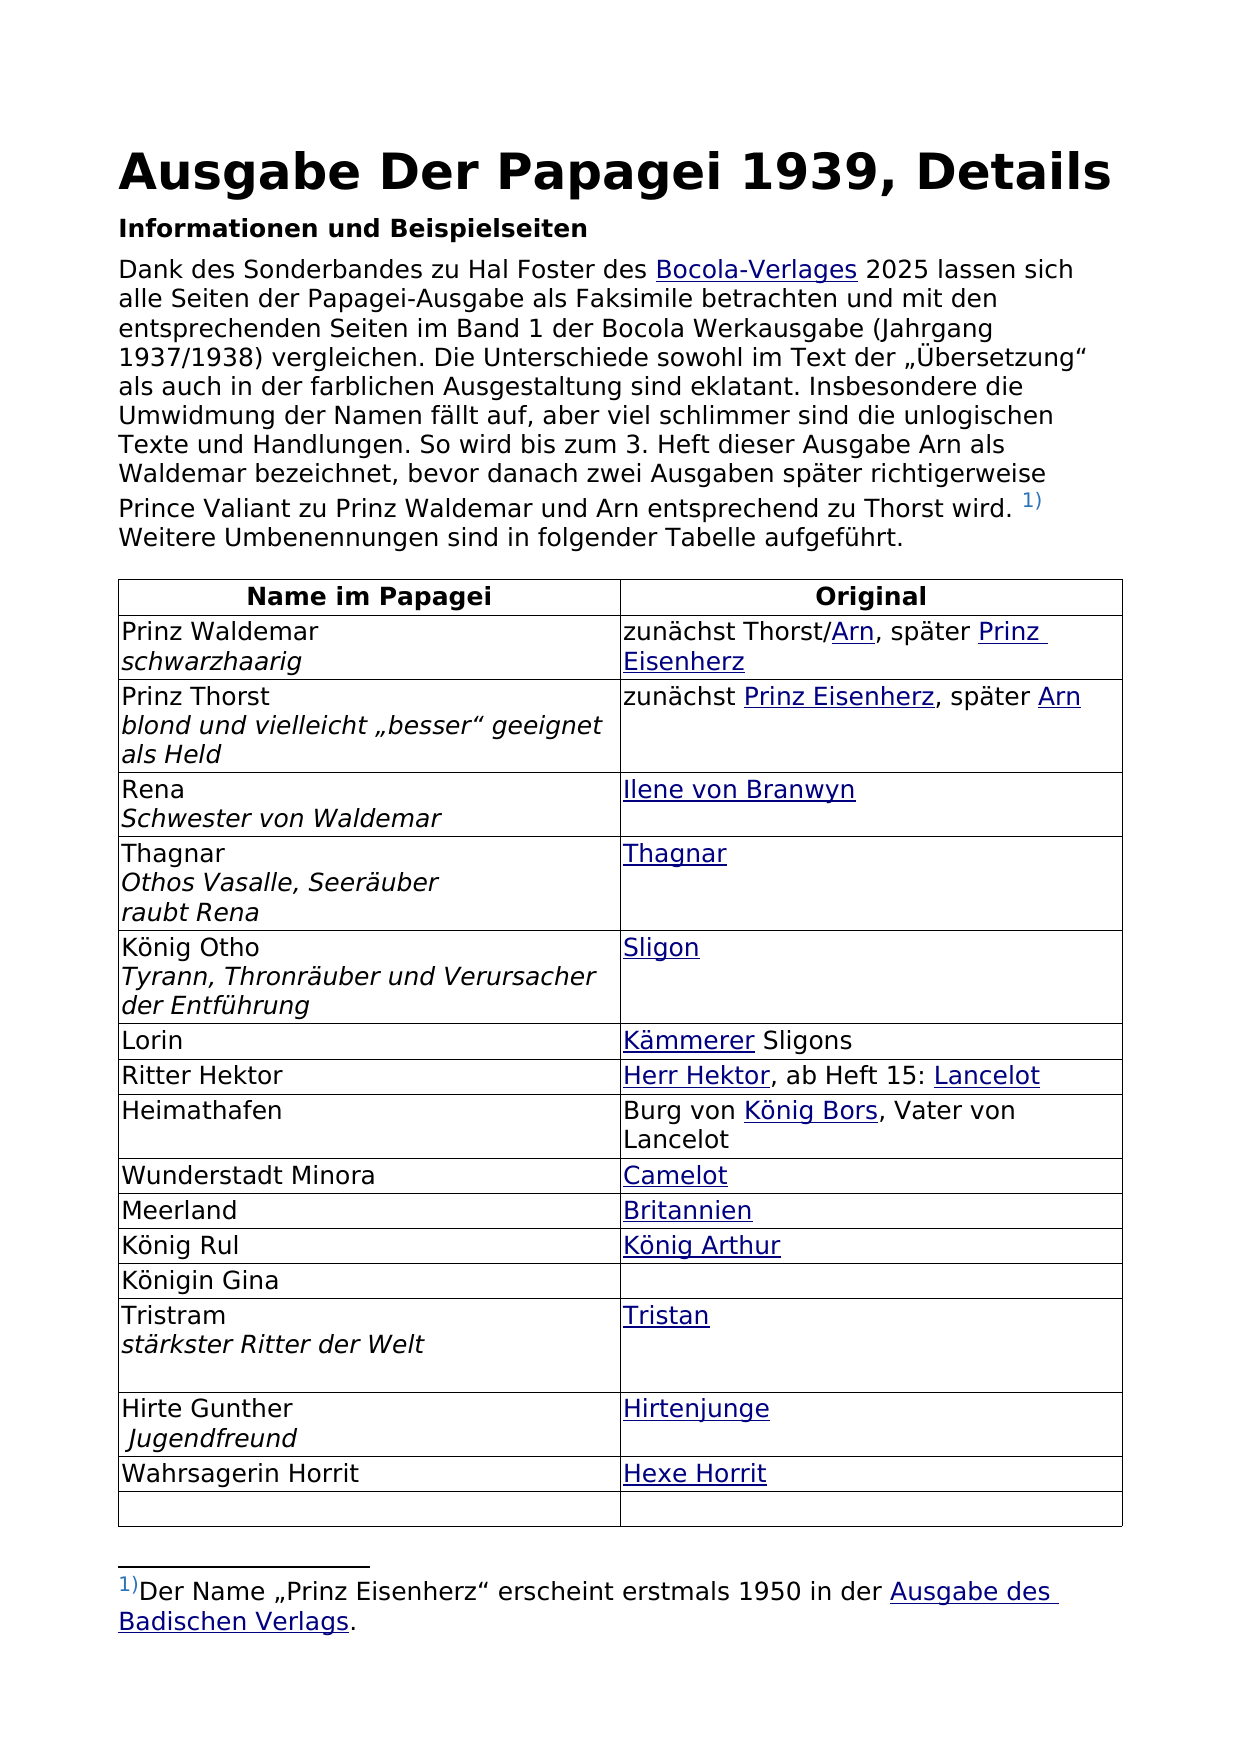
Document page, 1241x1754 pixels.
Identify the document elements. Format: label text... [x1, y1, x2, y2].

table_cell zunächst Thorst/Arn, später Prinz Eisenherz [621, 616, 1122, 679]
table_cell Herr Hektor, ab Heft 15: Lancelot [621, 1060, 1122, 1093]
table_cell Heimathafen [119, 1095, 620, 1158]
table_cell Kämmerer Sligons [621, 1024, 1122, 1058]
text Der Name „Prinz Eisenherz“ erscheint erstmals 1950 in der Ausgabe des Badischen Verlags. [118, 1573, 1122, 1636]
table_cell Königin Gina [119, 1264, 620, 1298]
text Dank des Sonderbandes zu Hal Foster des Bocola-Verlages 2025 lassen sich alle Seiten der Papagei-Ausgabe als Faksimile betrachten und mit den entsprechenden Seiten im Band 1 der Bocola Werkausgabe (Jahrgang 1937/1938) vergleichen. Die Unterschiede sowohl im Text der „Übersetzung“ als auch in der farblichen Ausgestaltung sind eklatant. Insbesondere die Umwidmung der Namen fällt auf, aber viel schlimmer sind die unlogischen Texte und Handlungen. So wird bis zum 3. Heft dieser Ausgabe Arn als Waldemar bezeichnet, bevor danach zwei Ausgaben später richtigerweise Prince Valiant zu Prinz Waldemar und Arn entsprechend zu Thorst wird. Weitere Umbenennungen sind in folgender Tabelle aufgeführt. [118, 256, 1122, 552]
table_cell Hirtenjunge [621, 1393, 1122, 1456]
table_cell Prinz Thorst blond und vielleicht „besser“ geeignet als Held [119, 680, 620, 772]
table_cell Sligon [621, 931, 1122, 1023]
table_cell Thagnar [621, 837, 1122, 930]
table_cell König Rul [119, 1229, 620, 1263]
table_cell Camelot [621, 1159, 1122, 1193]
table_cell zunächst Prinz Eisenherz, später Arn [621, 680, 1122, 772]
table_cell Meerland [119, 1194, 620, 1228]
table_cell Ilene von Branwyn [621, 773, 1122, 836]
table_cell [119, 1492, 620, 1526]
table_header Original [621, 580, 1122, 614]
table_cell Tristan [621, 1299, 1122, 1392]
table_cell Wahrsagerin Horrit [119, 1457, 620, 1491]
table_cell König Arthur [621, 1229, 1122, 1263]
table_cell Hexe Horrit [621, 1457, 1122, 1491]
table_cell König Otho Tyrann, Thronräuber und Verursacher der Entführung [119, 931, 620, 1023]
table_header Name im Papagei [119, 580, 620, 614]
subtitle Ausgabe Der Papagei 1939, Details [118, 143, 1122, 201]
table_cell Britannien [621, 1194, 1122, 1228]
table_cell [621, 1264, 1122, 1298]
table_cell Rena Schwester von Waldemar [119, 773, 620, 836]
table_cell Tristram stärkster Ritter der Welt [119, 1299, 620, 1392]
table_cell Hirte Gunther Jugendfreund [119, 1393, 620, 1456]
table_cell Ritter Hektor [119, 1060, 620, 1093]
table_cell Lorin [119, 1024, 620, 1058]
table_cell Burg von König Bors, Vater von Lancelot [621, 1095, 1122, 1158]
text Informationen und Beispielseiten [118, 214, 1122, 243]
table_cell Wunderstadt Minora [119, 1159, 620, 1193]
table_cell [621, 1492, 1122, 1526]
table_cell Prinz Waldemar schwarzhaarig [119, 616, 620, 679]
table_cell Thagnar Othos Vasalle, Seeräuber raubt Rena [119, 837, 620, 930]
